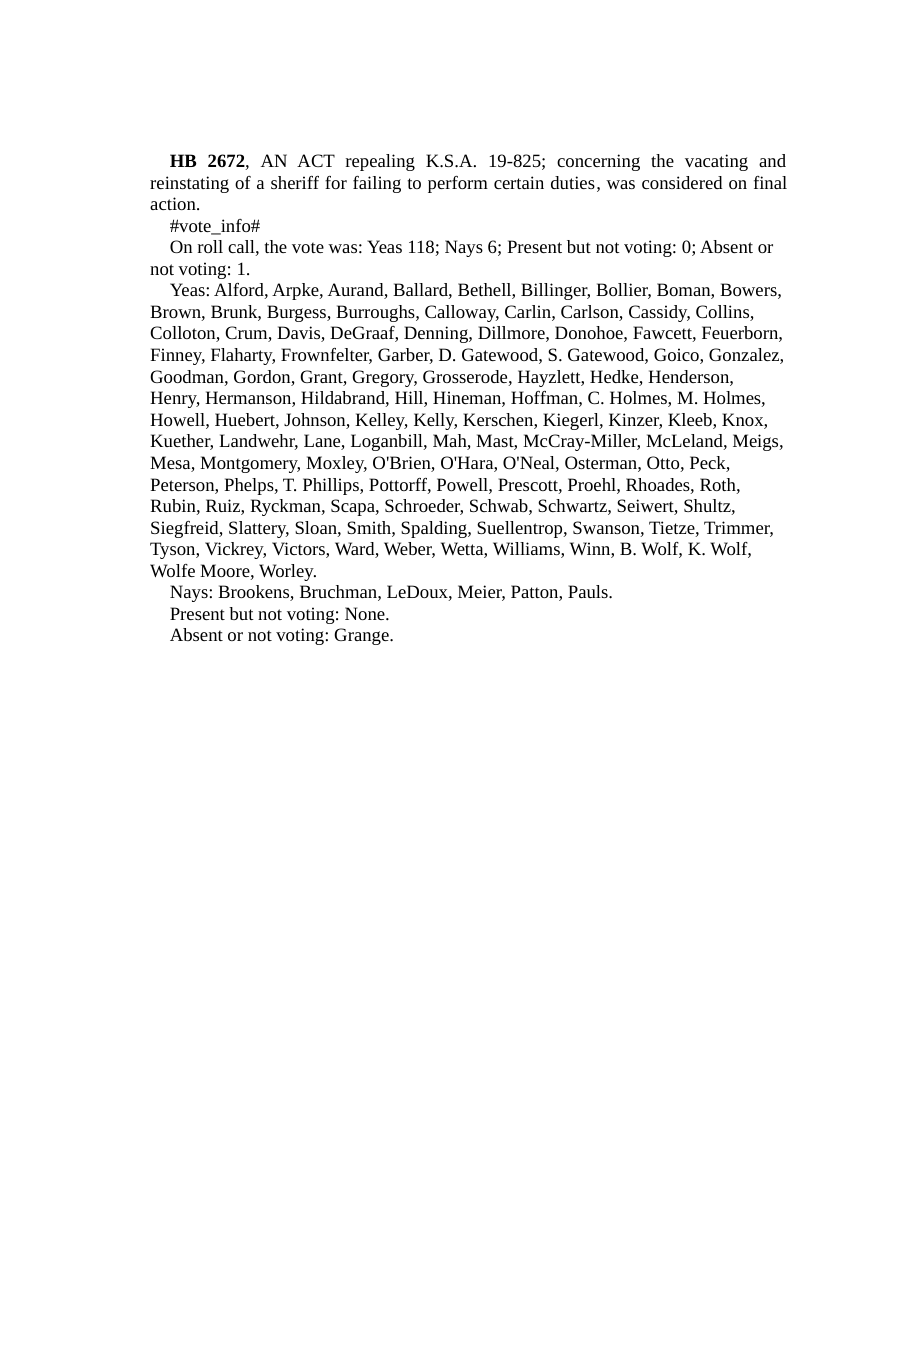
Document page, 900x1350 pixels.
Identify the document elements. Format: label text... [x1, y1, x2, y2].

text #vote_info# [150, 215, 787, 236]
text HB 2672, AN ACT repealing K.S.A. 19-825; concerning the vacating and reinstating of a sheriff for failing to perform certain duties, was considered on final action. [150, 150, 787, 215]
text Absent or not voting: Grange. [150, 624, 787, 646]
text On roll call, the vote was: Yeas 118; Nays 6; Present but not voting: 0; Absent or not voting: 1. [150, 236, 787, 279]
text Present but not voting: None. [150, 603, 787, 624]
text Yeas: Alford, Arpke, Aurand, Ballard, Bethell, Billinger, Bollier, Boman, Bowers, Brown, Brunk, Burgess, Burroughs, Calloway, Carlin, Carlson, Cassidy, Collins, Colloton, Crum, Davis, DeGraaf, Denning, Dillmore, Donohoe, Fawcett, Feuerborn, Finney, Flaharty, Frownfelter, Garber, D. Gatewood, S. Gatewood, Goico, Gonzalez, Goodman, Gordon, Grant, Gregory, Grosserode, Hayzlett, Hedke, Henderson, Henry, Hermanson, Hildabrand, Hill, Hineman, Hoffman, C. Holmes, M. Holmes, Howell, Huebert, Johnson, Kelley, Kelly, Kerschen, Kiegerl, Kinzer, Kleeb, Knox, Kuether, Landwehr, Lane, Loganbill, Mah, Mast, McCray-Miller, McLeland, Meigs, Mesa, Montgomery, Moxley, O'Brien, O'Hara, O'Neal, Osterman, Otto, Peck, Peterson, Phelps, T. Phillips, Pottorff, Powell, Prescott, Proehl, Rhoades, Roth, Rubin, Ruiz, Ryckman, Scapa, Schroeder, Schwab, Schwartz, Seiwert, Shultz, Siegfreid, Slattery, Sloan, Smith, Spalding, Suellentrop, Swanson, Tietze, Trimmer, Tyson, Vickrey, Victors, Ward, Weber, Wetta, Williams, Winn, B. Wolf, K. Wolf, Wolfe Moore, Worley. [150, 279, 787, 581]
text Nays: Brookens, Bruchman, LeDoux, Meier, Patton, Pauls. [150, 581, 787, 603]
